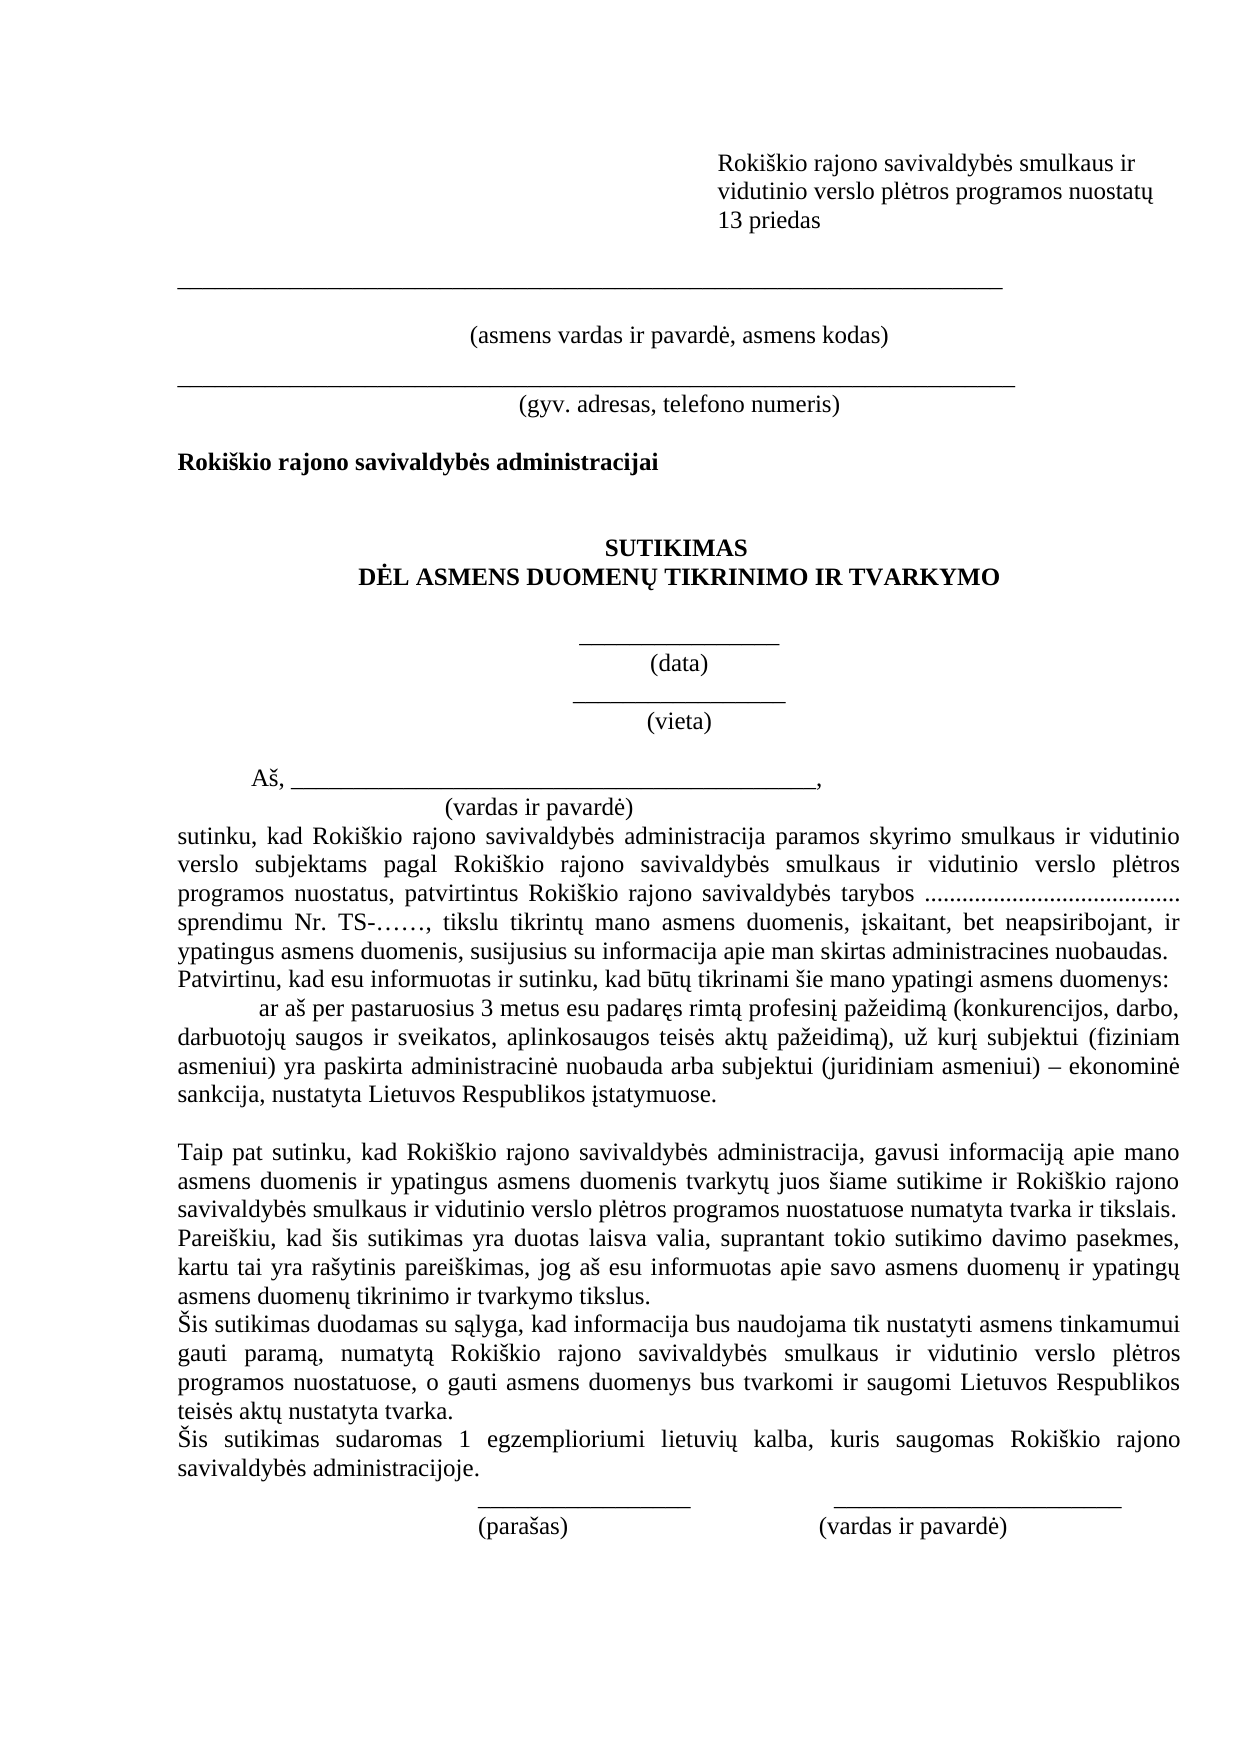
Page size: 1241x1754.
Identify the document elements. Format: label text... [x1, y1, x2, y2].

text (gyv. adresas, telefono numeris) [177, 389, 1181, 418]
text DĖL ASMENS DUOMENŲ TIKRINIMO IR TVARKYMO [177, 562, 1181, 591]
text 13 priedas [582, 205, 1181, 234]
text SUTIKIMAS [177, 533, 1181, 562]
text (vardas ir pavardė) [177, 792, 1181, 821]
text Rokiškio rajono savivaldybės smulkaus ir [582, 148, 1181, 176]
text Pareiškiu, kad šis sutikimas yra duotas laisva valia, suprantant tokio sutikimo davimo pasekmes, kartu tai yra rašytinis pareiškimas, jog aš esu informuotas apie savo asmens duomenų ir ypatingų asmens duomenų tikrinimo ir tvarkymo tikslus. [177, 1223, 1181, 1309]
text Aš, __________________________________________, [177, 763, 1181, 792]
text (asmens vardas ir pavardė, asmens kodas) [177, 320, 1181, 349]
text Rokiškio rajono savivaldybės administracijai [177, 447, 1181, 476]
text Šis sutikimas duodamas su sąlyga, kad informacija bus naudojama tik nustatyti asmens tinkamumui gauti paramą, numatytą Rokiškio rajono savivaldybės smulkaus ir vidutinio verslo plėtros programos nuostatuose, o gauti asmens duomenys bus tvarkomi ir saugomi Lietuvos Respublikos teisės aktų nustatyta tvarka. [177, 1309, 1181, 1424]
text ar aš per pastaruosius 3 metus esu padaręs rimtą profesinį pažeidimą (konkurencijos, darbo, darbuotojų saugos ir sveikatos, aplinkosaugos teisės aktų pažeidimą), už kurį subjektui (fiziniam asmeniui) yra paskirta administracinė nuobauda arba subjektui (juridiniam asmeniui) – ekonominė sankcija, nustatyta Lietuvos Respublikos įstatymuose. [177, 993, 1181, 1108]
text (parašas) (vardas ir pavardė) [177, 1511, 1240, 1539]
text (data) [177, 648, 1181, 677]
text Patvirtinu, kad esu informuotas ir sutinku, kad būtų tikrinami šie mano ypatingi asmens duomenys: [177, 964, 1181, 993]
text sutinku, kad Rokiškio rajono savivaldybės administracija paramos skyrimo smulkaus ir vidutinio verslo subjektams pagal Rokiškio rajono savivaldybės smulkaus ir vidutinio verslo plėtros programos nuostatus, patvirtintus Rokiškio rajono savivaldybės tarybos ......................................... sprendimu Nr. TS-……, tikslu tikrintų mano asmens duomenis, įskaitant, bet neapsiribojant, ir ypatingus asmens duomenis, susijusius su informacija apie man skirtas administracines nuobaudas. [177, 821, 1181, 964]
text _________________ [177, 677, 1181, 706]
text __________________________________________________________________ [177, 263, 1181, 291]
text (vieta) [177, 706, 1181, 734]
text ________________ [177, 619, 1181, 648]
text Taip pat sutinku, kad Rokiškio rajono savivaldybės administracija, gavusi informaciją apie mano asmens duomenis ir ypatingus asmens duomenis tvarkytų juos šiame sutikime ir Rokiškio rajono savivaldybės smulkaus ir vidutinio verslo plėtros programos nuostatuose numatyta tvarka ir tikslais. [177, 1137, 1181, 1223]
text _________________ _______________________ [307, 1482, 1181, 1511]
text ___________________________________________________________________ [177, 361, 1181, 389]
text vidutinio verslo plėtros programos nuostatų [582, 176, 1181, 205]
text Šis sutikimas sudaromas 1 egzemplioriumi lietuvių kalba, kuris saugomas Rokiškio rajono savivaldybės administracijoje. [177, 1424, 1181, 1482]
